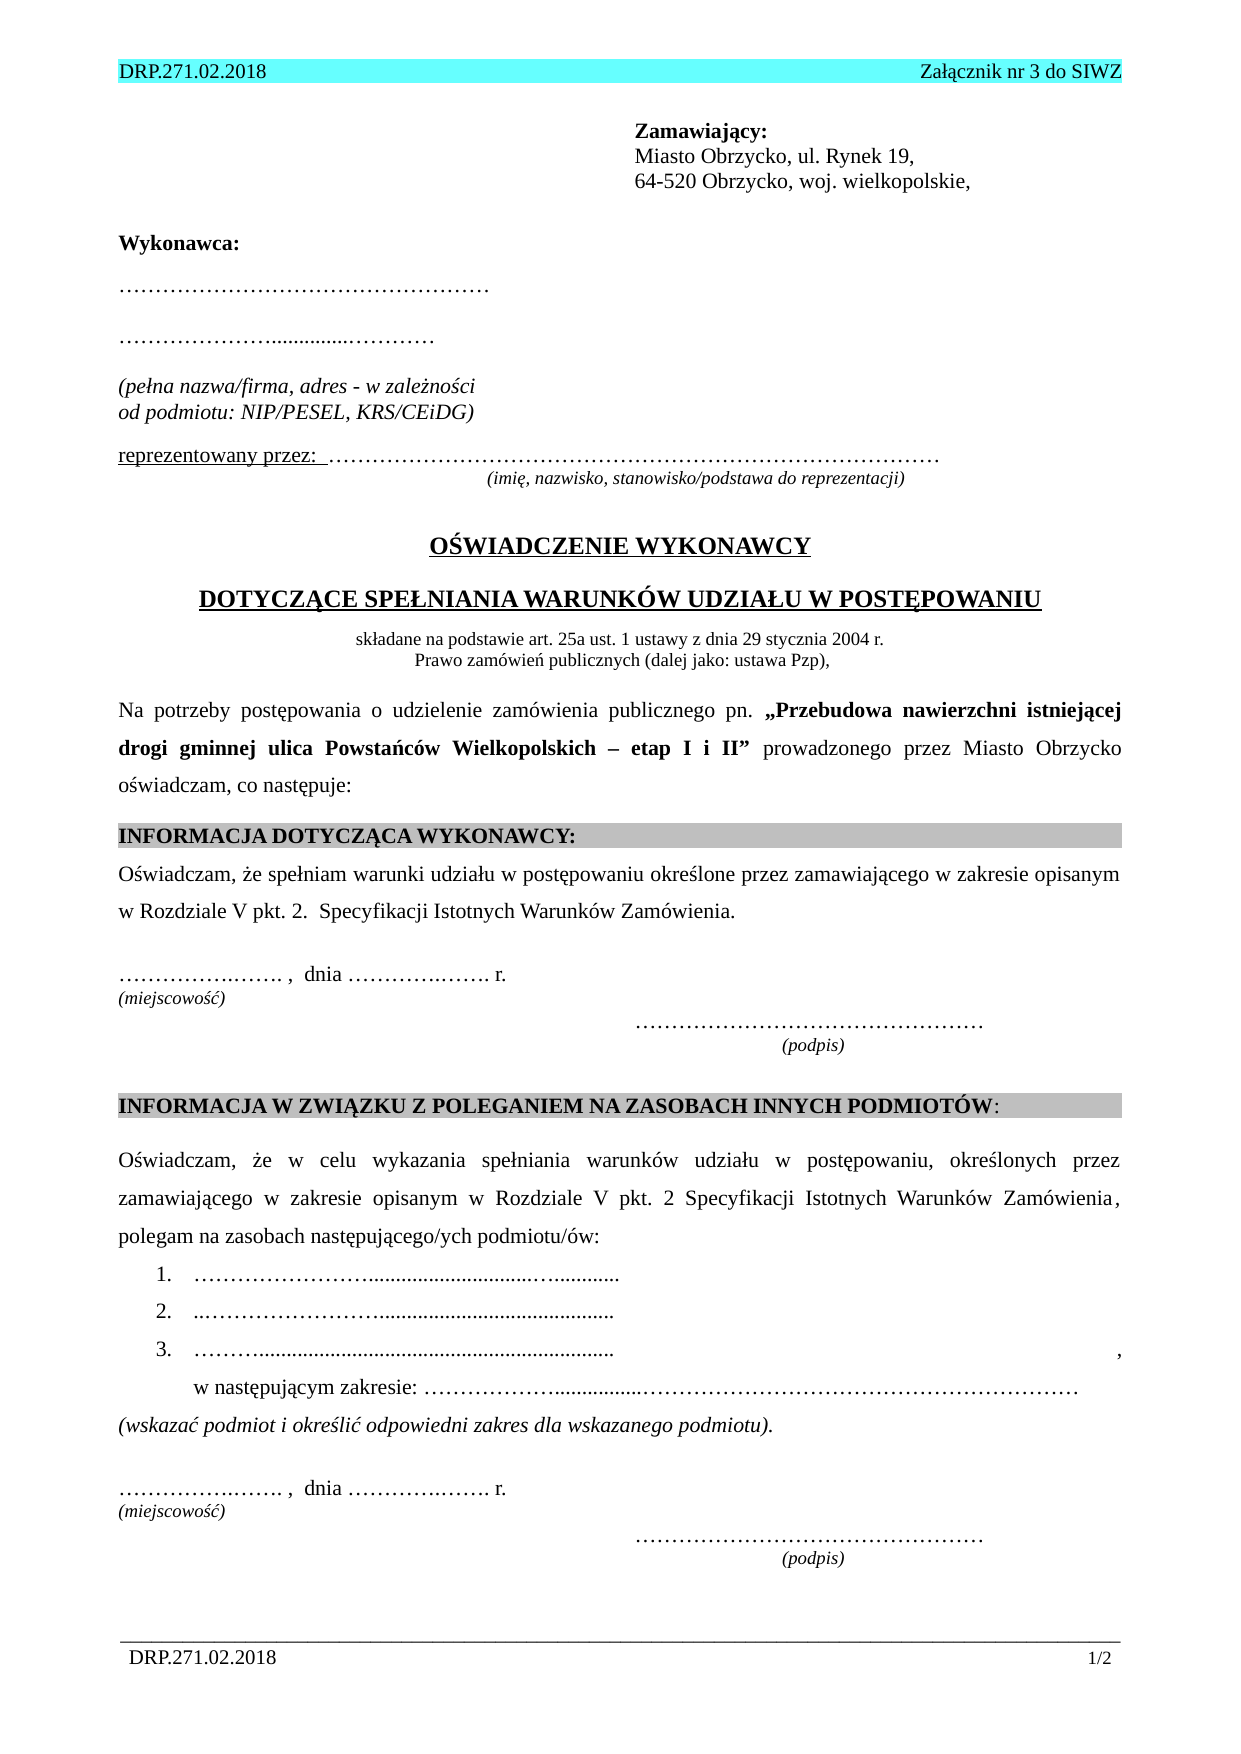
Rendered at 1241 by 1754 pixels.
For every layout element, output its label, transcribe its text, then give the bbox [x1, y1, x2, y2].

text Zamawiający: [118, 118, 1122, 143]
text Na potrzeby postępowania o udzielenie zamówienia publicznego pn. „Przebudowa nawierzchni istniejącej drogi gminnej ulica Powstańców Wielkopolskich – etap I i II” prowadzonego przez Miasto Obrzycko oświadczam, co następuje: [118, 697, 1122, 798]
text (podpis) [708, 1033, 1122, 1055]
list ……………………..............................…............ [156, 1261, 1122, 1286]
text ………………………………………… [118, 1522, 1122, 1547]
text Oświadczam, że w celu wykazania spełniania warunków udziału w postępowaniu, określonych przez zamawiającego w zakresie opisanym w Rozdziale V pkt. 2 Specyfikacji Istotnych Warunków Zamówienia, polegam na zasobach następującego/ych podmiotu/ów: [118, 1147, 1122, 1248]
text (miejscowość) [118, 987, 1122, 1008]
text Wykonawca: [118, 229, 1122, 255]
text INFORMACJA DOTYCZĄCA WYKONAWCY: [118, 823, 1122, 848]
text Oświadczam, że spełniam warunki udziału w postępowaniu określone przez zamawiającego w zakresie opisanym w Rozdziale V pkt. 2. Specyfikacji Istotnych Warunków Zamówienia. [118, 861, 1122, 924]
text (pełna nazwa/firma, adres - w zależności od podmiotu: NIP/PESEL, KRS/CEiDG) [118, 373, 502, 424]
text (podpis) [708, 1547, 1122, 1568]
text (wskazać podmiot i określić odpowiedni zakres dla wskazanego podmiotu). [118, 1412, 1122, 1437]
text Prawo zamówień publicznych (dalej jako: ustawa Pzp), [118, 649, 1122, 671]
text (miejscowość) [118, 1500, 1122, 1522]
text Miasto Obrzycko, ul. Rynek 19, [118, 143, 1122, 168]
list ..……………………........................................... [156, 1298, 1122, 1324]
text ………………………………………………………………..............………… [118, 272, 502, 348]
text …………….……. , dnia ………….……. r. [118, 1475, 1122, 1500]
text reprezentowany przez: ………………………………………………………………………… [118, 442, 1122, 467]
text składane na podstawie art. 25a ust. 1 ustawy z dnia 29 stycznia 2004 r. [118, 628, 1122, 649]
text INFORMACJA W ZWIĄZKU Z POLEGANIEM NA ZASOBACH INNYCH PODMIOTÓW: [118, 1093, 1122, 1118]
list ………................................................................. , w następującym zakresie: ………………................…………………………………………………… [156, 1336, 1122, 1399]
text 64-520 Obrzycko, woj. wielkopolskie, [339, 168, 1122, 194]
text …………….……. , dnia ………….……. r. [118, 961, 1122, 987]
text OŚWIADCZENIE WYKONAWCY [118, 531, 1122, 559]
text ………………………………………… [118, 1008, 1122, 1033]
text (imię, nazwisko, stanowisko/podstawa do reprezentacji) [487, 467, 1122, 489]
text DOTYCZĄCE SPEŁNIANIA WARUNKÓW UDZIAŁU W POSTĘPOWANIU [118, 584, 1122, 613]
